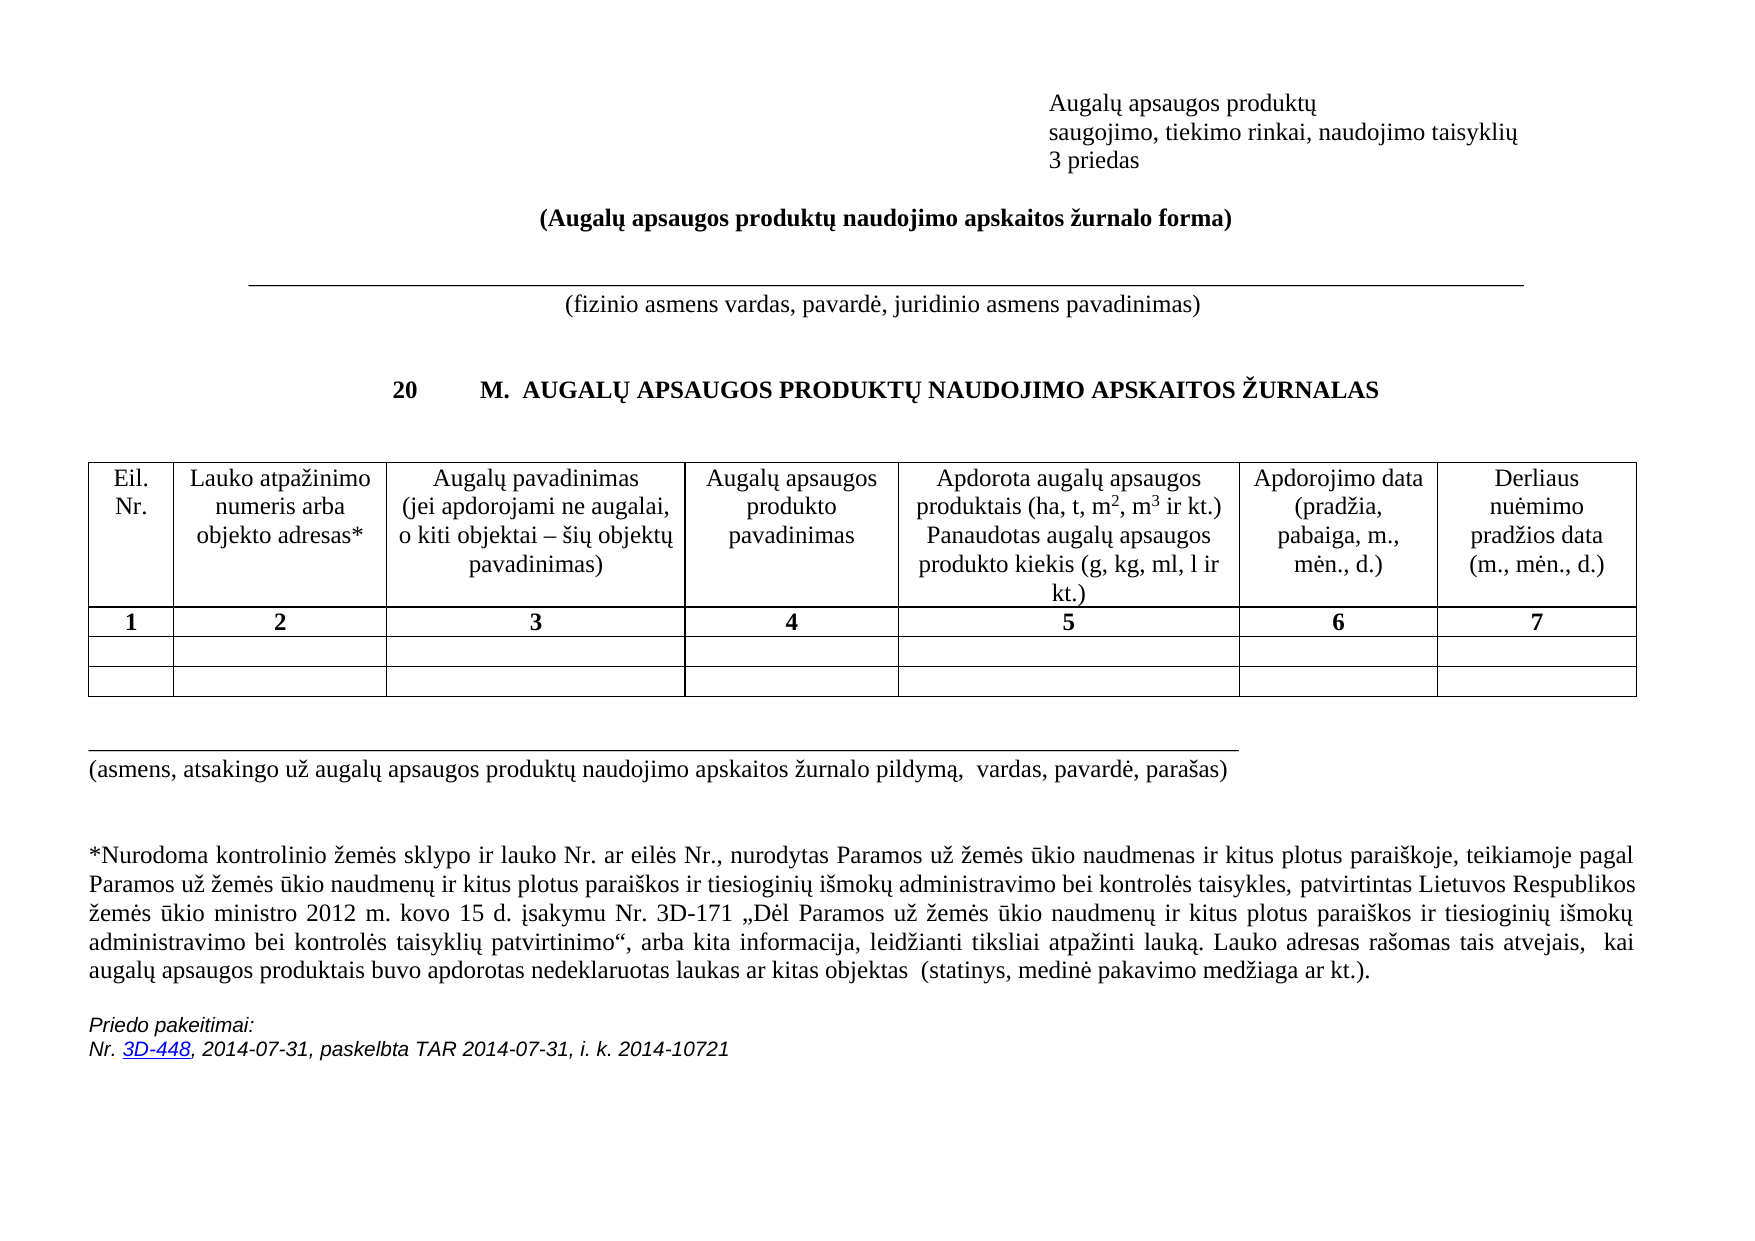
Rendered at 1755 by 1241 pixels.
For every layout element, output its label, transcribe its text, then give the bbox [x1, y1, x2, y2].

text *Nurodoma kontrolinio žemės sklypo ir lauko Nr. ar eilės Nr., nurodytas Paramos už žemės ūkio naudmenas ir kitus plotus paraiškoje, teikiamoje pagal Paramos už žemės ūkio naudmenų ir kitus plotus paraiškos ir tiesioginių išmokų administravimo bei kontrolės taisykles, patvirtintas Lietuvos Respublikos žemės ūkio ministro 2012 m. kovo 15 d. įsakymu Nr. 3D-171 „Dėl Paramos už žemės ūkio naudmenų ir kitus plotus paraiškos ir tiesioginių išmokų administravimo bei kontrolės taisyklių patvirtinimo“, arba kita informacija, leidžianti tiksliai atpažinti lauką. Lauko adresas rašomas tais atvejais, kai augalų apsaugos produktais buvo apdorotas nedeklaruotas laukas ar kitas objektas (statinys, medinė pakavimo medžiaga ar kt.). [89, 841, 1636, 984]
table_header Apdorota augalų apsaugos produktais (ha, t, m2, m3 ir kt.) Panaudotas augalų apsaugos produkto kiekis (g, kg, ml, l ir kt.) [899, 463, 1239, 606]
table_cell [686, 667, 898, 696]
table_header Apdorojimo data (pradžia, pabaiga, m., mėn., d.) [1240, 463, 1437, 606]
text 20 M. AUGALŲ APSAUGOS PRODUKTŲ NAUDOJIMO APSKAITOS ŽURNALAS [89, 375, 1683, 404]
table_cell [1438, 667, 1636, 696]
text saugojimo, tiekimo rinkai, naudojimo taisyklių [89, 117, 1636, 145]
table_header Augalų pavadinimas (jei apdorojami ne augalai, o kiti objektai – šių objektų pavadinimas) [387, 463, 684, 606]
table_cell 2 [174, 608, 386, 636]
table_header Eil. Nr. [89, 463, 173, 606]
table_cell 4 [686, 608, 898, 636]
table_cell [174, 637, 386, 666]
table_cell [89, 667, 173, 696]
table_cell [686, 637, 898, 666]
table_cell [89, 637, 173, 666]
text Priedo pakeitimai: [89, 1013, 1636, 1037]
table_cell [1438, 637, 1636, 666]
table_header Lauko atpažinimo numeris arba objekto adresas* [174, 463, 386, 606]
table_cell [1240, 667, 1437, 696]
text (asmens, atsakingo už augalų apsaugos produktų naudojimo apskaitos žurnalo pildymą, vardas, pavardė, parašas) [89, 754, 1683, 783]
table_cell [899, 637, 1239, 666]
text 3 priedas [89, 145, 1636, 174]
table_cell [1240, 637, 1437, 666]
text ____________________________________________________________________________________________ [89, 726, 1683, 754]
table_cell 7 [1438, 608, 1636, 636]
text (fizinio asmens vardas, pavardė, juridinio asmens pavadinimas) [89, 289, 1683, 318]
table_cell 1 [89, 608, 173, 636]
table_cell [387, 667, 684, 696]
text (Augalų apsaugos produktų naudojimo apskaitos žurnalo forma) [89, 203, 1683, 232]
table_cell [899, 667, 1239, 696]
text ______________________________________________________________________________________________________ [89, 260, 1683, 289]
text Nr. 3D-448, 2014-07-31, paskelbta TAR 2014-07-31, i. k. 2014-10721 [89, 1037, 1636, 1061]
text Augalų apsaugos produktų [89, 88, 1636, 117]
table_header Derliaus nuėmimo pradžios data (m., mėn., d.) [1438, 463, 1636, 606]
table_cell 6 [1240, 608, 1437, 636]
table_cell [174, 667, 386, 696]
table_cell [387, 637, 684, 666]
table_header Augalų apsaugos produkto pavadinimas [686, 463, 898, 606]
table_cell 3 [387, 608, 684, 636]
table_cell 5 [899, 608, 1239, 636]
